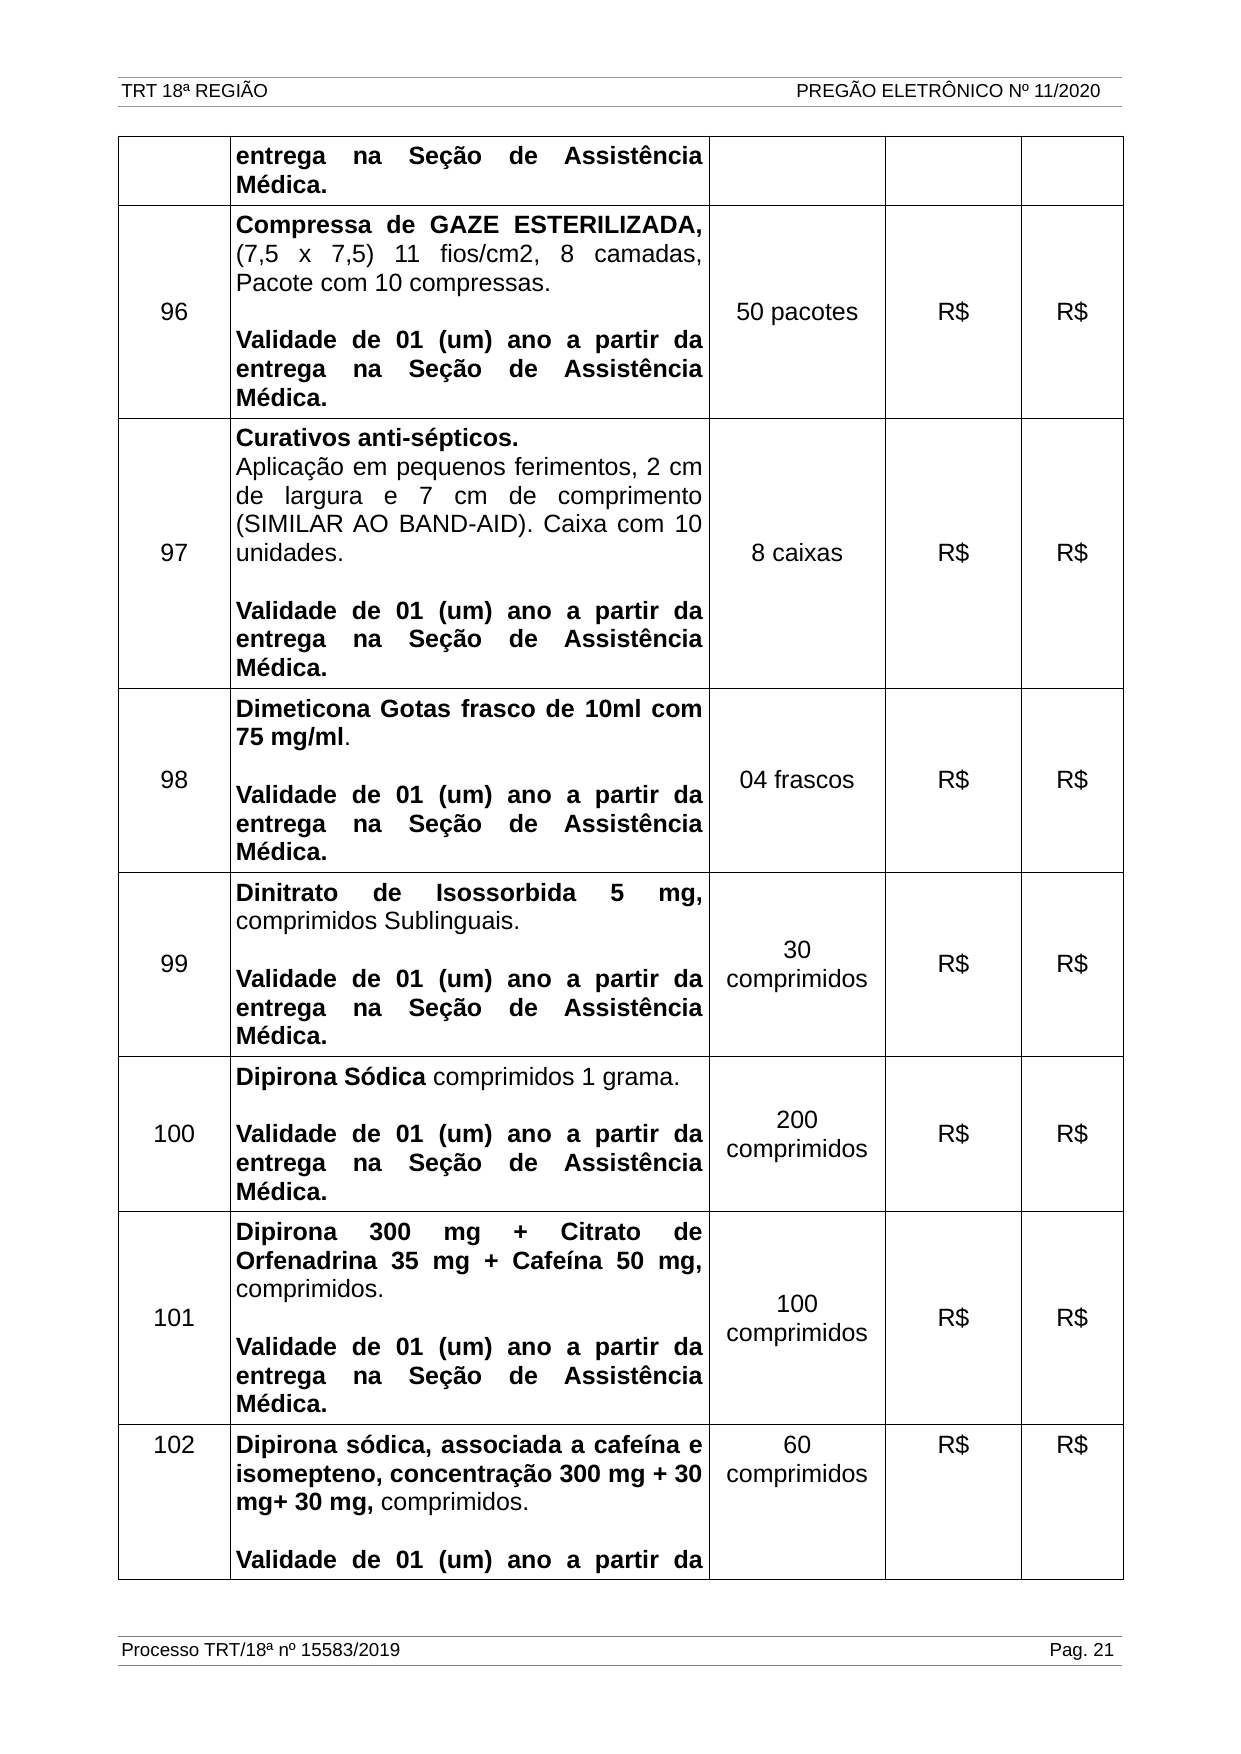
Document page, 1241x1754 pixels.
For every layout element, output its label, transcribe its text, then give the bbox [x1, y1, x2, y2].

table_cell R$ [1022, 873, 1123, 1056]
table_cell R$ [886, 1057, 1021, 1211]
table_cell entrega na Seção de Assistência Médica. [231, 137, 709, 204]
table_cell Dipirona sódica, associada a cafeína e isomepteno, concentração 300 mg + 30 mg+ 30 mg, comprimidos. Validade de 01 (um) ano a partir da [231, 1425, 709, 1579]
table_cell R$ [1022, 419, 1123, 688]
table_cell R$ [1022, 1425, 1123, 1579]
table_cell R$ [1022, 1212, 1123, 1424]
table_cell Dipirona Sódica comprimidos 1 grama. Validade de 01 (um) ano a partir da entrega na Seção de Assistência Médica. [231, 1057, 709, 1211]
table_cell 100 [119, 1057, 230, 1211]
table_cell [119, 137, 230, 204]
table_cell Dipirona 300 mg + Citrato de Orfenadrina 35 mg + Cafeína 50 mg, comprimidos. Validade de 01 (um) ano a partir da entrega na Seção de Assistência Médica. [231, 1212, 709, 1424]
table_cell R$ [1022, 206, 1123, 417]
table_cell R$ [886, 1212, 1021, 1424]
table_cell [1022, 137, 1123, 204]
table_cell R$ [886, 206, 1021, 417]
table_cell R$ [886, 873, 1021, 1056]
table_cell 102 [119, 1425, 230, 1579]
table_cell R$ [886, 1425, 1021, 1579]
table_cell 101 [119, 1212, 230, 1424]
table_cell R$ [886, 689, 1021, 872]
table_cell 8 caixas [710, 419, 885, 688]
table_cell 04 frascos [710, 689, 885, 872]
table_cell Dimeticona Gotas frasco de 10ml com 75 mg/ml. Validade de 01 (um) ano a partir da entrega na Seção de Assistência Médica. [231, 689, 709, 872]
table_cell R$ [1022, 689, 1123, 872]
table_cell 30 comprimidos [710, 873, 885, 1056]
table_cell 200 comprimidos [710, 1057, 885, 1211]
table_cell 100 comprimidos [710, 1212, 885, 1424]
table_cell Dinitrato de Isossorbida 5 mg, comprimidos Sublinguais. Validade de 01 (um) ano a partir da entrega na Seção de Assistência Médica. [231, 873, 709, 1056]
table_cell Curativos anti-sépticos. Aplicação em pequenos ferimentos, 2 cm de largura e 7 cm de comprimento (SIMILAR AO BAND-AID). Caixa com 10 unidades. Validade de 01 (um) ano a partir da entrega na Seção de Assistência Médica. [231, 419, 709, 688]
table_cell 97 [119, 419, 230, 688]
table_cell R$ [1022, 1057, 1123, 1211]
table_cell 96 [119, 206, 230, 417]
table_cell Compressa de GAZE ESTERILIZADA, (7,5 x 7,5) 11 fios/cm2, 8 camadas, Pacote com 10 compressas. Validade de 01 (um) ano a partir da entrega na Seção de Assistência Médica. [231, 206, 709, 417]
table_cell R$ [886, 419, 1021, 688]
table_cell 99 [119, 873, 230, 1056]
table_cell 60 comprimidos [710, 1425, 885, 1579]
table_cell [710, 137, 885, 204]
table_cell 98 [119, 689, 230, 872]
table_cell 50 pacotes [710, 206, 885, 417]
table_cell [886, 137, 1021, 204]
